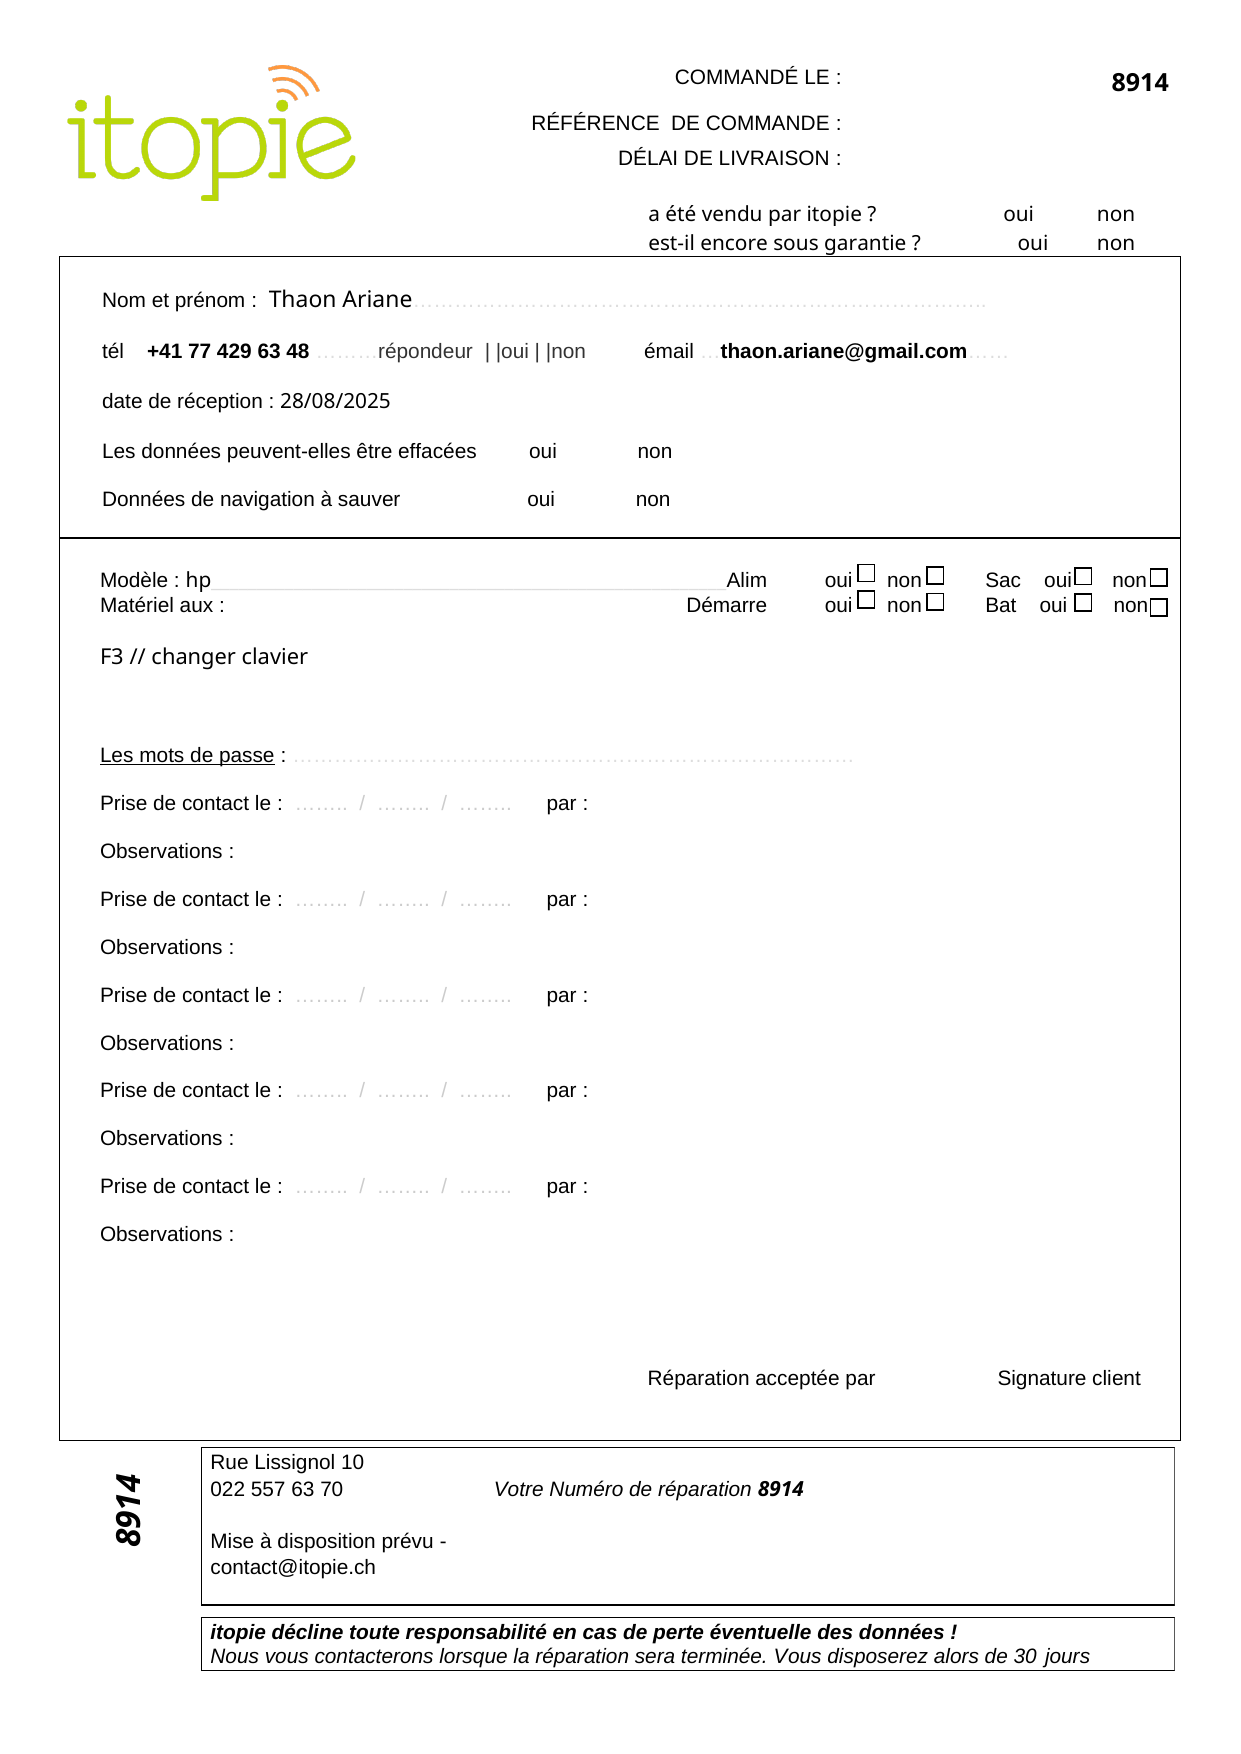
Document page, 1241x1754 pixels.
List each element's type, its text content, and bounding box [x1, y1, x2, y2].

picture [67, 65, 356, 201]
text Observations : [60, 1027, 1180, 1054]
text Les mots de passe : ……………………………………………………………………… [60, 740, 1180, 767]
text Prise de contact le : …….. / …….. / …….. par : [60, 979, 1180, 1006]
text Prise de contact le : …….. / …….. / …….. par : [60, 788, 1180, 815]
table_cell DÉLAI DE LIVRAISON : [490, 140, 847, 175]
text tél +41 77 429 63 48 ………répondeur | |oui | |non émail …thaon.ariane@gmail.com…… [60, 335, 1180, 362]
text Nom et prénom : Thaon Ariane……………………………………………………………………….. [60, 280, 1180, 314]
table_cell itopie décline toute responsabilité en cas de perte éventuelle des données ! Nous vous contacterons lorsque la réparation sera terminée. Vous disposerez alors de 30 jours [195, 1611, 1180, 1677]
text date de réception : 28/08/2025 [60, 383, 1180, 415]
table_header COMMANDÉ LE : [490, 59, 847, 104]
text est-il encore sous garantie ? oui non [59, 228, 1181, 256]
text Prise de contact le : …….. / …….. / …….. par : [60, 1171, 1180, 1198]
table_cell RÉFÉRENCE DE COMMANDE : [490, 105, 847, 140]
text Réparation acceptée par Signature client [60, 1363, 1180, 1390]
text Modèle : hp Alim oui non Sac oui non [879, 562, 925, 590]
text F3 // changer clavier [60, 638, 1180, 671]
text Modèle : hp Alim oui non Sac oui non [60, 562, 856, 590]
text Prise de contact le : …….. / …….. / …….. par : [60, 883, 1180, 911]
text Données de navigation à sauver oui non [60, 484, 1180, 511]
table_header Rue Lissignol 10 022 557 63 70 Votre Numéro de réparation 8914 Mise à disposition prévu - contact@itopie.ch [195, 1441, 1180, 1611]
table_header 8914 [59, 1441, 195, 1677]
text Observations : [60, 931, 1180, 958]
text Matériel aux : Démarre oui non Bat oui non [60, 590, 1180, 617]
text Observations : [60, 1219, 1180, 1246]
table_cell [847, 105, 1180, 140]
text a été vendu par itopie ? oui non [59, 199, 1181, 228]
table_header 8914 [847, 59, 1180, 104]
text Modèle : hp Alim oui non Sac oui non [948, 562, 1180, 590]
text Observations : [60, 836, 1180, 863]
text Les données peuvent-elles être effacées oui non [60, 436, 1180, 463]
table_cell [847, 140, 1180, 175]
text Prise de contact le : …….. / …….. / …….. par : [60, 1075, 1180, 1102]
text Observations : [60, 1123, 1180, 1150]
